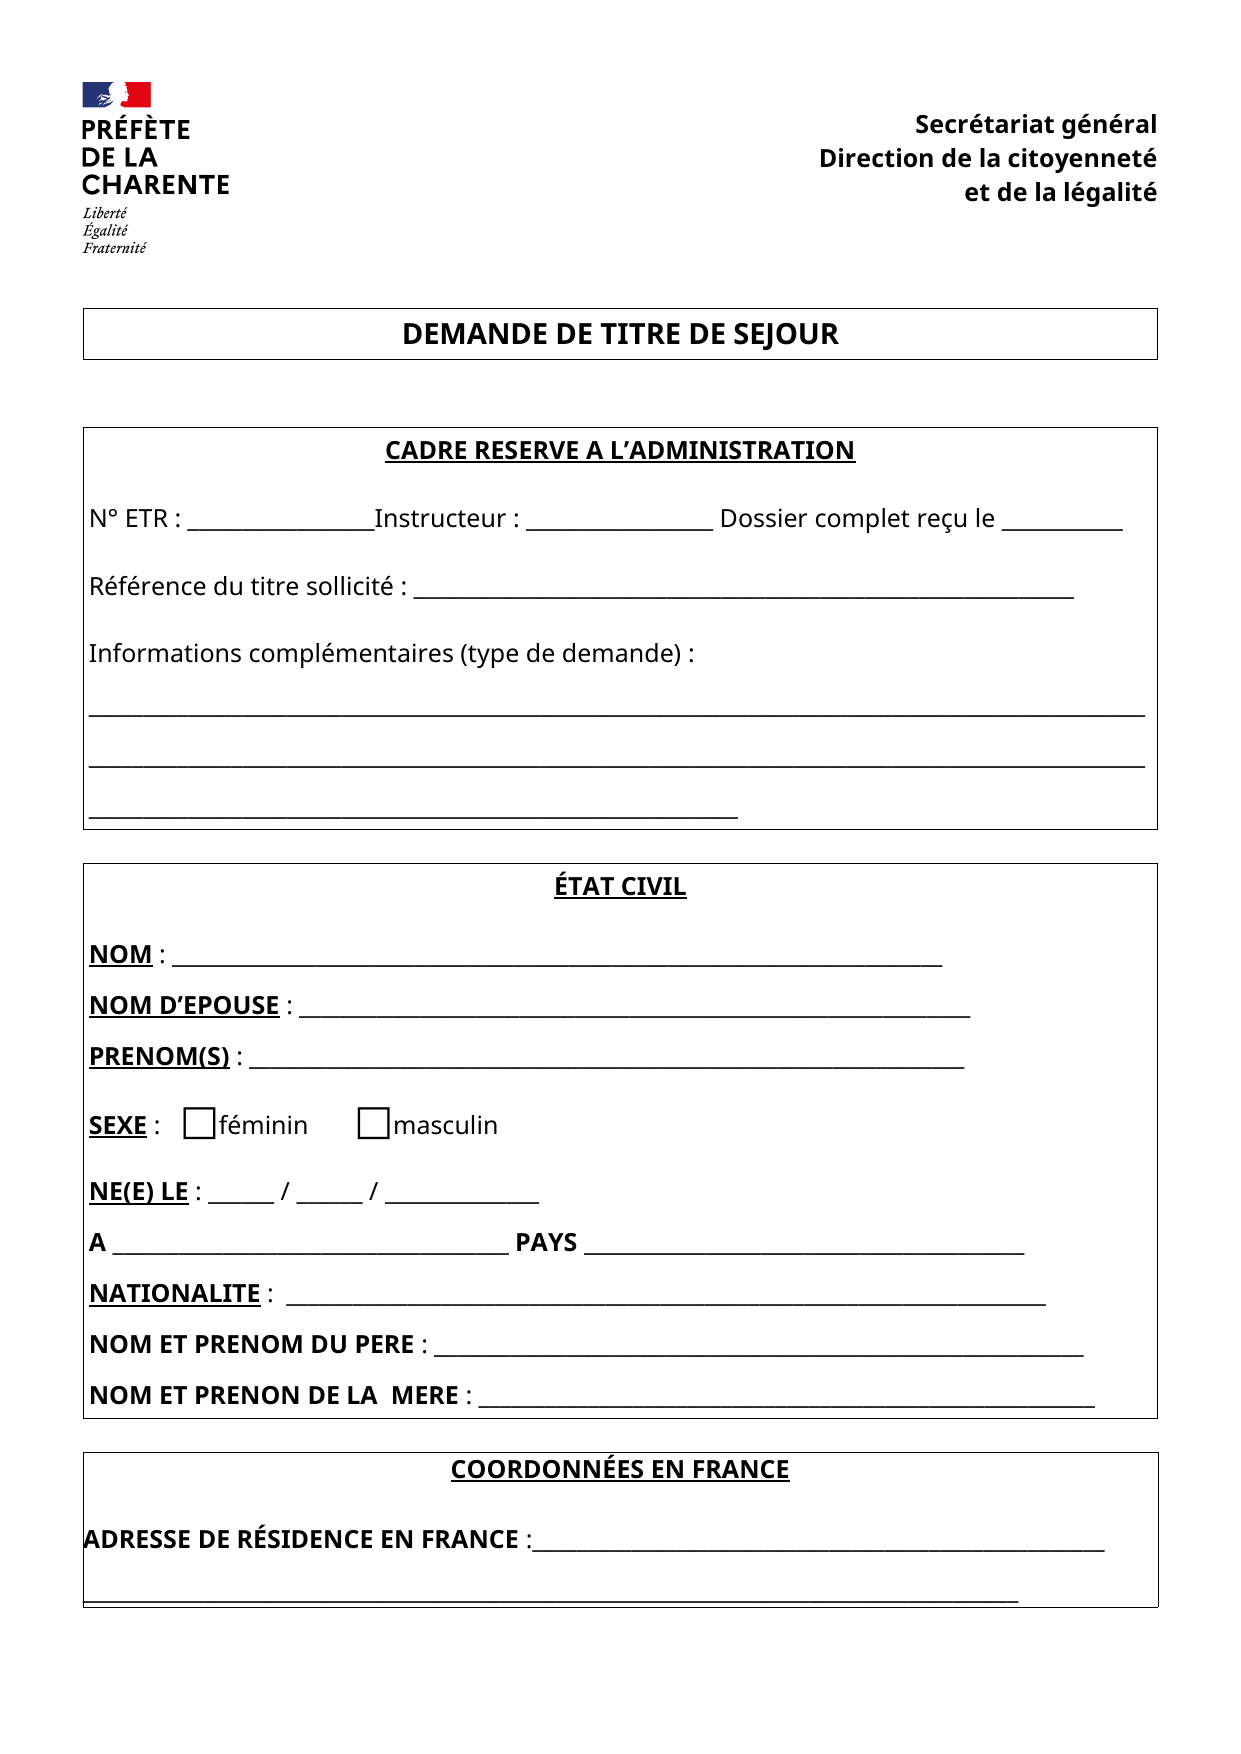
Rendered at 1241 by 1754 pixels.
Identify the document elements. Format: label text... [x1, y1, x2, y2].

text et de la légalité [229, 175, 1157, 209]
picture [82, 82, 229, 253]
text Direction de la citoyenneté [229, 141, 1157, 175]
table_header DEMANDE DE TITRE DE SEJOUR [84, 309, 1157, 359]
text COORDONNÉES EN FRANCE [84, 1453, 1158, 1486]
text ADRESSE DE RÉSIDENCE EN FRANCE :____________________________________________________ _____________________________________________________________________________________ [84, 1522, 1158, 1607]
table_header CADRE RESERVE A L’ADMINISTRATION N° ETR : _________________Instructeur : _________________ Dossier complet reçu le ___________ Référence du titre sollicité : ____________________________________________________________ Informations complémentaires (type de demande) : ___________________________________________________________________________________________________________________________________________________________________________________________________________________________________________________________ [84, 428, 1157, 829]
table_header ÉTAT CIVIL NOM : ______________________________________________________________________ NOM D’EPOUSE : _____________________________________________________________ PRENOM(S) : _________________________________________________________________ SEXE : □féminin □masculin NE(E) LE : ______ / ______ / ______________ A ____________________________________ PAYS ________________________________________ NATIONALITE : _____________________________________________________________________ NOM ET PRENOM DU PERE : ___________________________________________________________ NOM ET PRENON DE LA MERE : ________________________________________________________ [84, 864, 1157, 1418]
text Secrétariat général [762, 107, 1157, 141]
